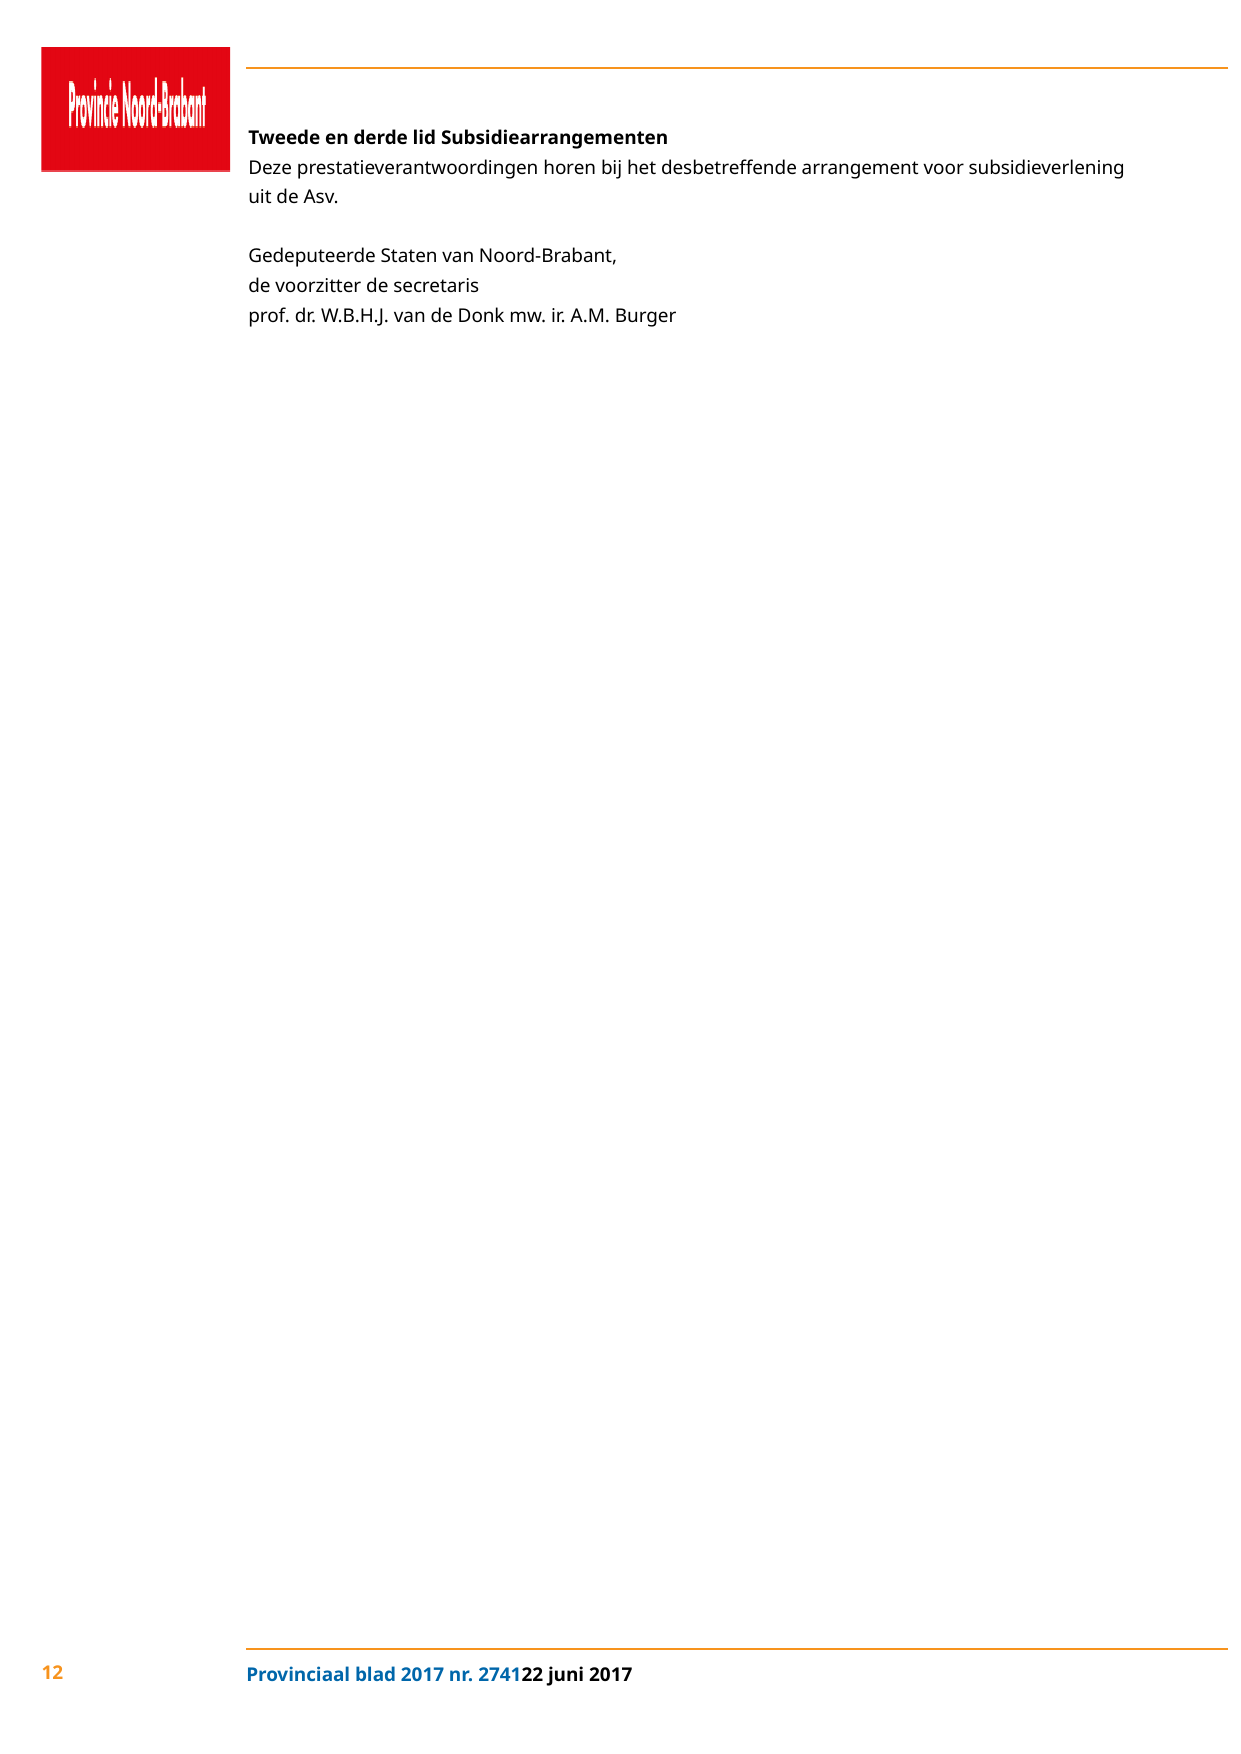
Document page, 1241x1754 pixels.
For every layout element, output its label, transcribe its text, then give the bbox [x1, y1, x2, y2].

text de voorzitter de secretaris [248, 272, 1152, 298]
text Tweede en derde lid Subsidiearrangementen [248, 124, 1152, 150]
text Deze prestatieverantwoordingen horen bij het desbetreffende arrangement voor subsidieverlening uit de Asv. [248, 154, 1152, 209]
text prof. dr. W.B.H.J. van de Donk mw. ir. A.M. Burger [248, 302, 1152, 328]
text Gedeputeerde Staten van Noord-Brabant, [248, 243, 1152, 268]
picture [41, 47, 231, 172]
